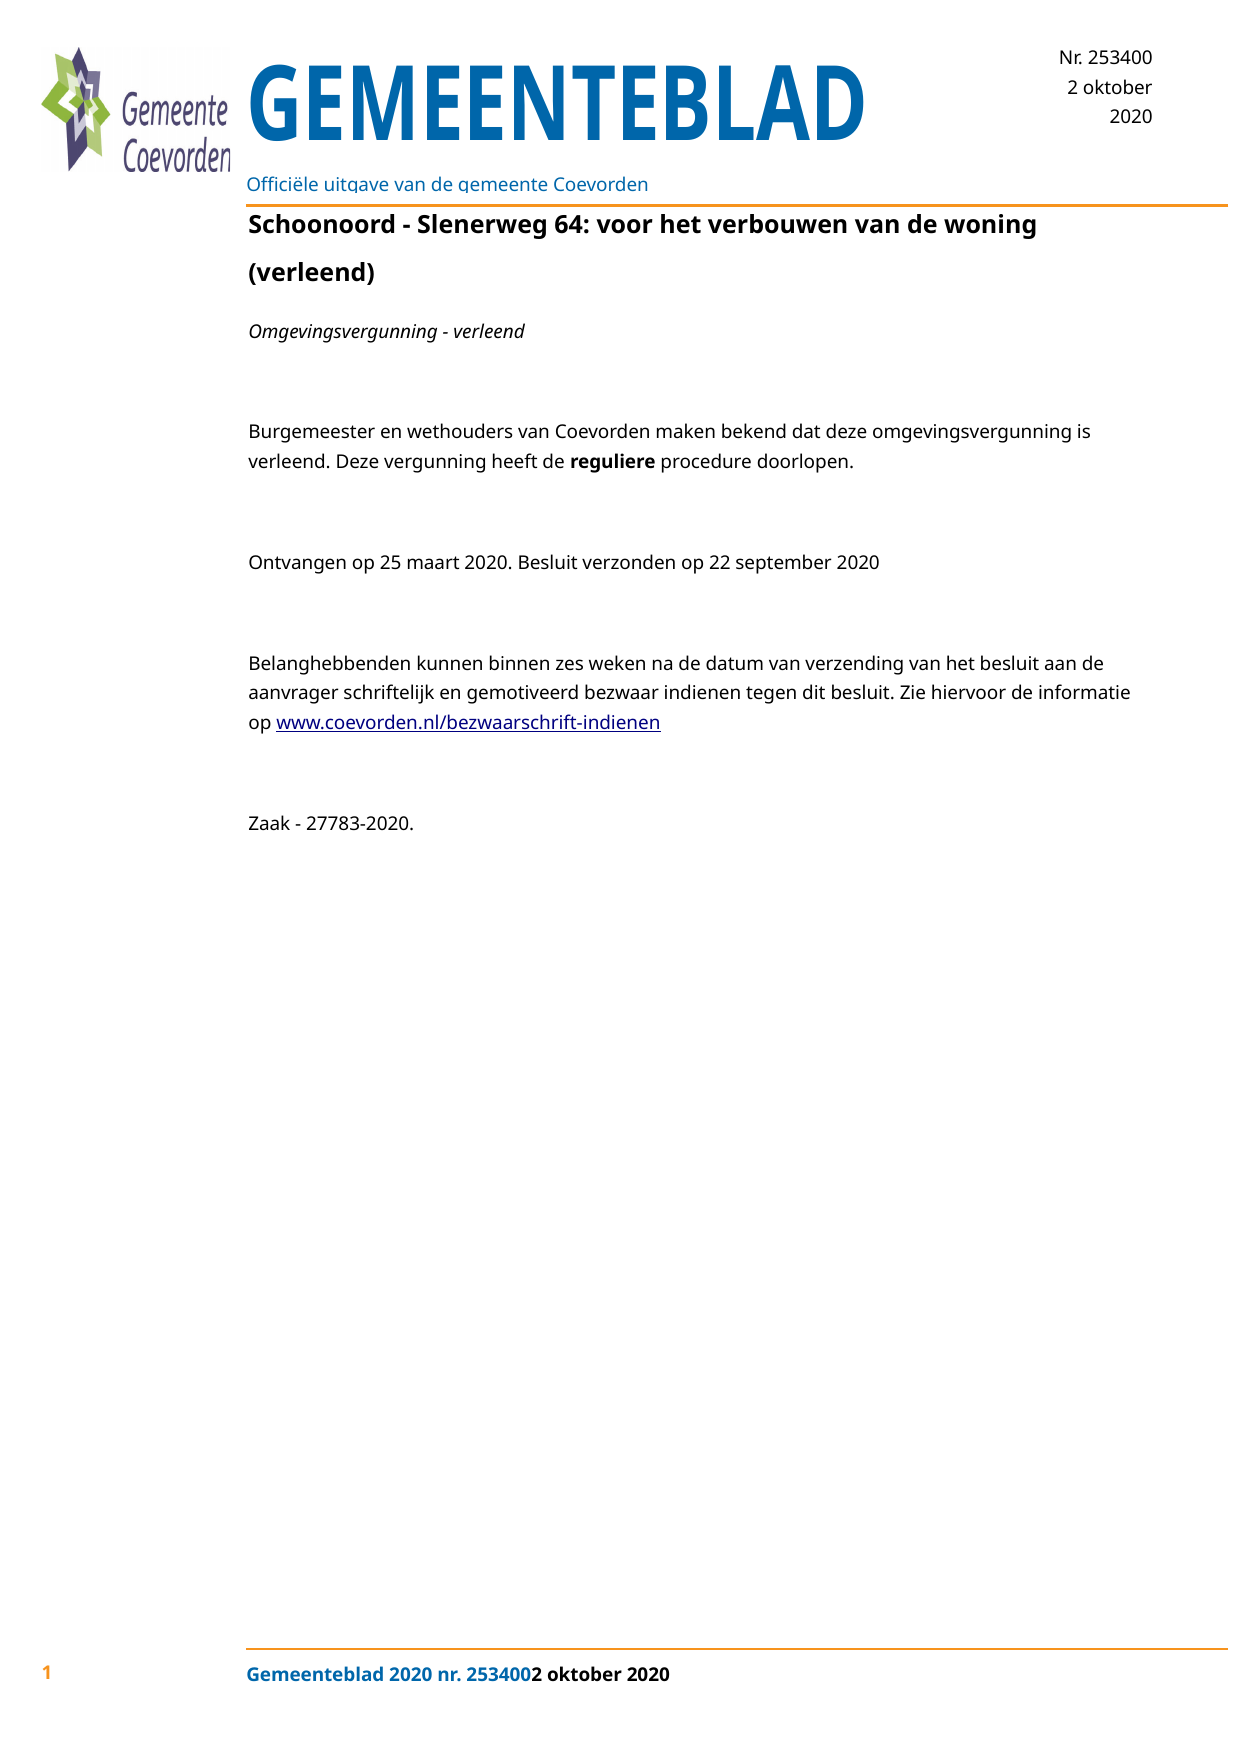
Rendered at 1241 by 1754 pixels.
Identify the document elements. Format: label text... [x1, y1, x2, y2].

text Schoonoord - Slenerweg 64: voor het verbouwen van de woning (verleend) [248, 207, 1152, 288]
text Omgevingsvergunning - verleend [248, 318, 1152, 344]
text Belanghebbenden kunnen binnen zes weken na de datum van verzending van het besluit aan de aanvrager schriftelijk en gemotiveerd bezwaar indienen tegen dit besluit. Zie hiervoor de informatie op www.coevorden.nl/bezwaarschrift-indienen [248, 650, 1152, 735]
text Ontvangen op 25 maart 2020. Besluit verzonden op 22 september 2020 [248, 549, 1152, 575]
picture [41, 47, 231, 172]
text Burgemeester en wethouders van Coevorden maken bekend dat deze omgevingsvergunning is verleend. Deze vergunning heeft de reguliere procedure doorlopen. [248, 419, 1152, 474]
text Zaak - 27783-2020. [248, 810, 1152, 836]
